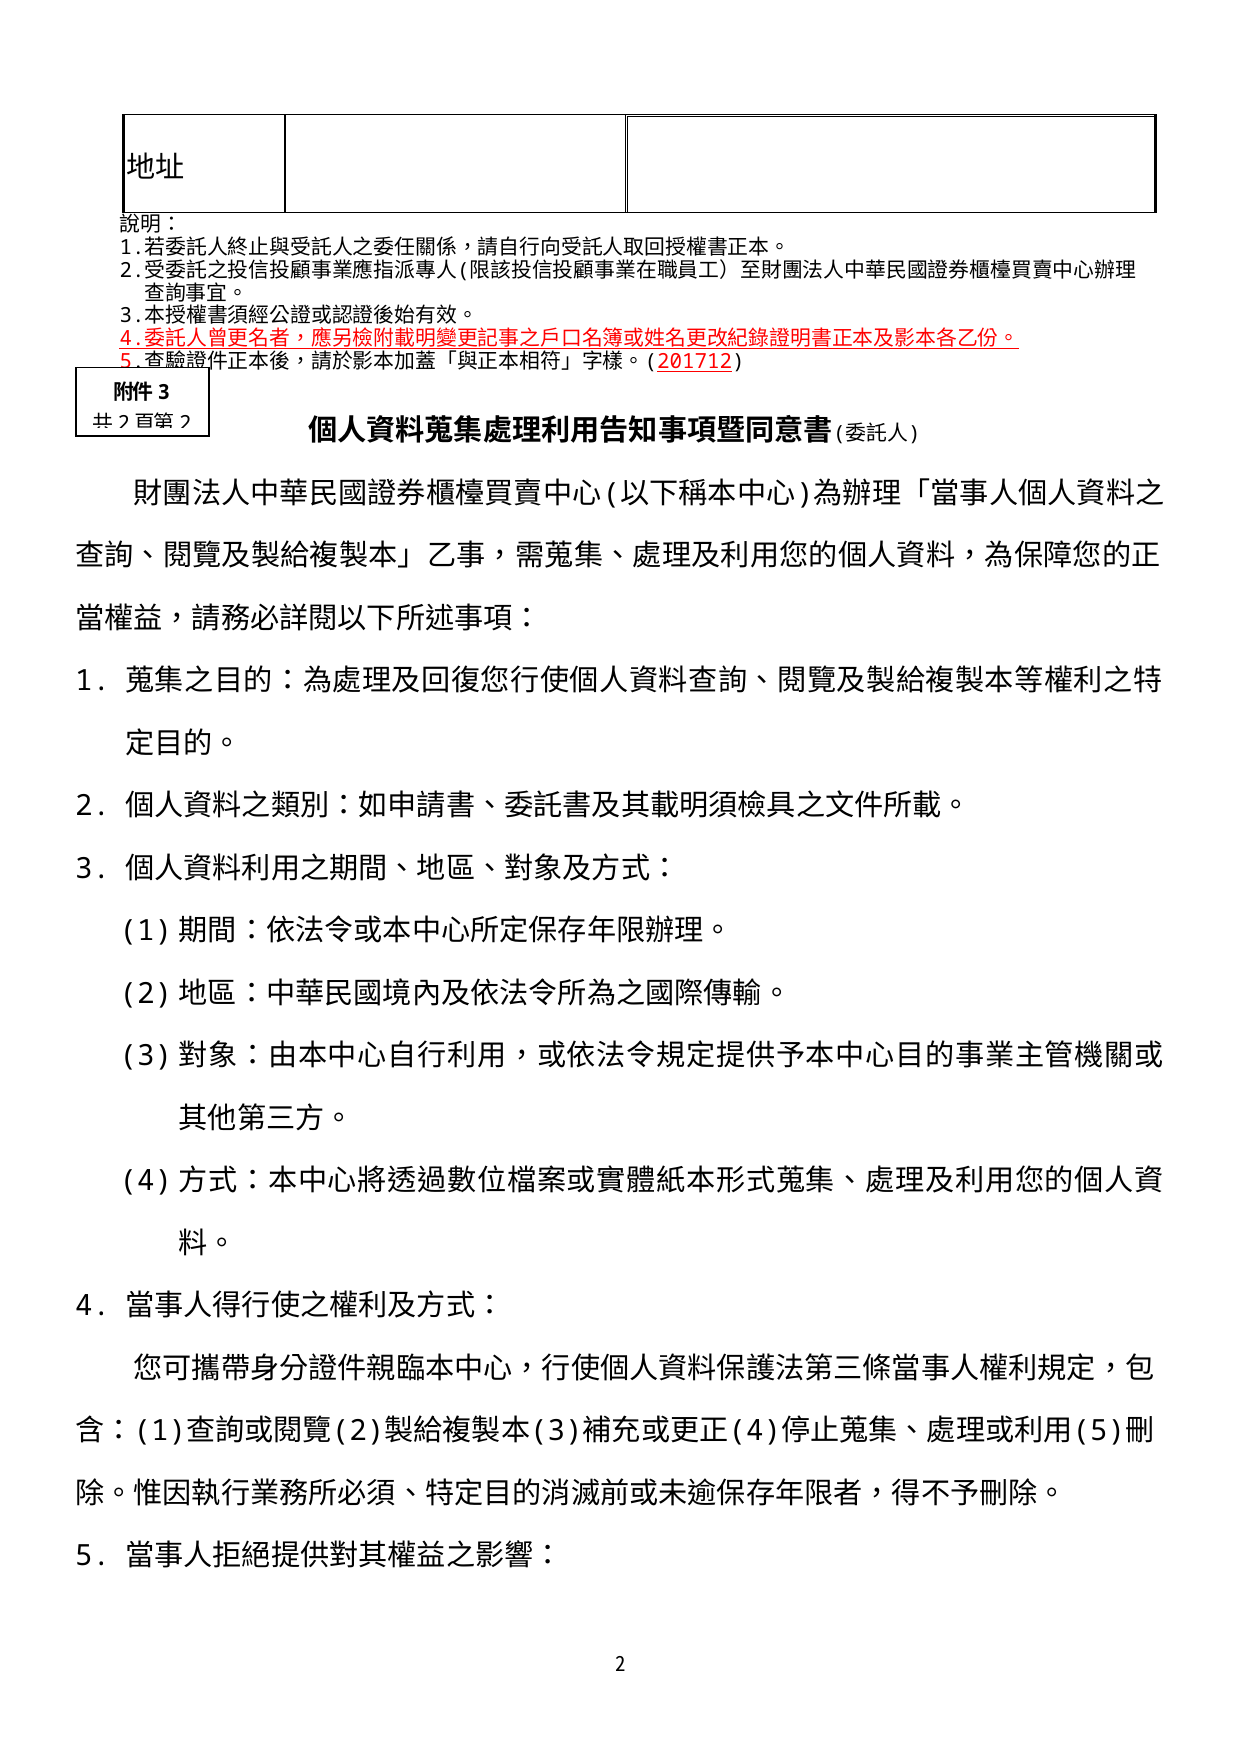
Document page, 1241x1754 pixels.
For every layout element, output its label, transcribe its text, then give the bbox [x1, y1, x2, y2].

text 共2頁第2頁 [92, 406, 193, 427]
text 2.受委託之投信投顧事業應指派專人(限該投信投顧事業在職員工）至財團法人中華民國證券櫃檯買賣中心辦理查詢事宜。 [119, 259, 1153, 304]
table_cell [628, 117, 1154, 212]
table_cell [286, 115, 625, 212]
text 說明： [119, 213, 1109, 236]
list 當事人得行使之權利及方式： [75, 1261, 1165, 1324]
list 地區：中華民國境內及依法令所為之國際傳輸。 [119, 949, 1165, 1011]
text 個人資料蒐集處理利用告知事項暨同意書(委託人) [119, 407, 1109, 449]
text 1.若委託人終止與受託人之委任關係，請自行向受託人取回授權書正本。 [119, 236, 1109, 259]
text 4.委託人曾更名者，應另檢附載明變更記事之戶口名簿或姓名更改紀錄證明書正本及影本各乙份。 [119, 327, 1153, 350]
list 方式：本中心將透過數位檔案或實體紙本形式蒐集、處理及利用您的個人資料。 [119, 1136, 1165, 1261]
list 當事人拒絕提供對其權益之影響： [75, 1511, 1165, 1574]
text 附件3 [92, 376, 193, 406]
list 個人資料之類別：如申請書、委託書及其載明須檢具之文件所載。 [75, 761, 1165, 824]
list 對象：由本中心自行利用，或依法令規定提供予本中心目的事業主管機關或其他第三方。 [119, 1011, 1165, 1136]
text 您可攜帶身分證件親臨本中心，行使個人資料保護法第三條當事人權利規定，包含：(1)查詢或閱覽(2)製給複製本(3)補充或更正(4)停止蒐集、處理或利用(5)刪除。惟因執行業務所必須、特定目的消滅前或未逾保存年限者，得不予刪除。 [75, 1324, 1165, 1511]
text 3.本授權書須經公證或認證後始有效。 [119, 304, 1153, 327]
list 個人資料利用之期間、地區、對象及方式： [75, 824, 1165, 886]
table_cell 地址 [125, 115, 284, 212]
list 蒐集之目的：為處理及回復您行使個人資料查詢、閱覽及製給複製本等權利之特定目的。 [75, 636, 1165, 761]
text 5.查驗證件正本後，請於影本加蓋「與正本相符」字樣。(201712) [119, 350, 1109, 373]
list 期間：依法令或本中心所定保存年限辦理。 [119, 886, 1165, 949]
text 財團法人中華民國證券櫃檯買賣中心(以下稱本中心)為辦理「當事人個人資料之查詢、閱覽及製給複製本」乙事，需蒐集、處理及利用您的個人資料，為保障您的正當權益，請務必詳閱以下所述事項： [75, 449, 1165, 636]
